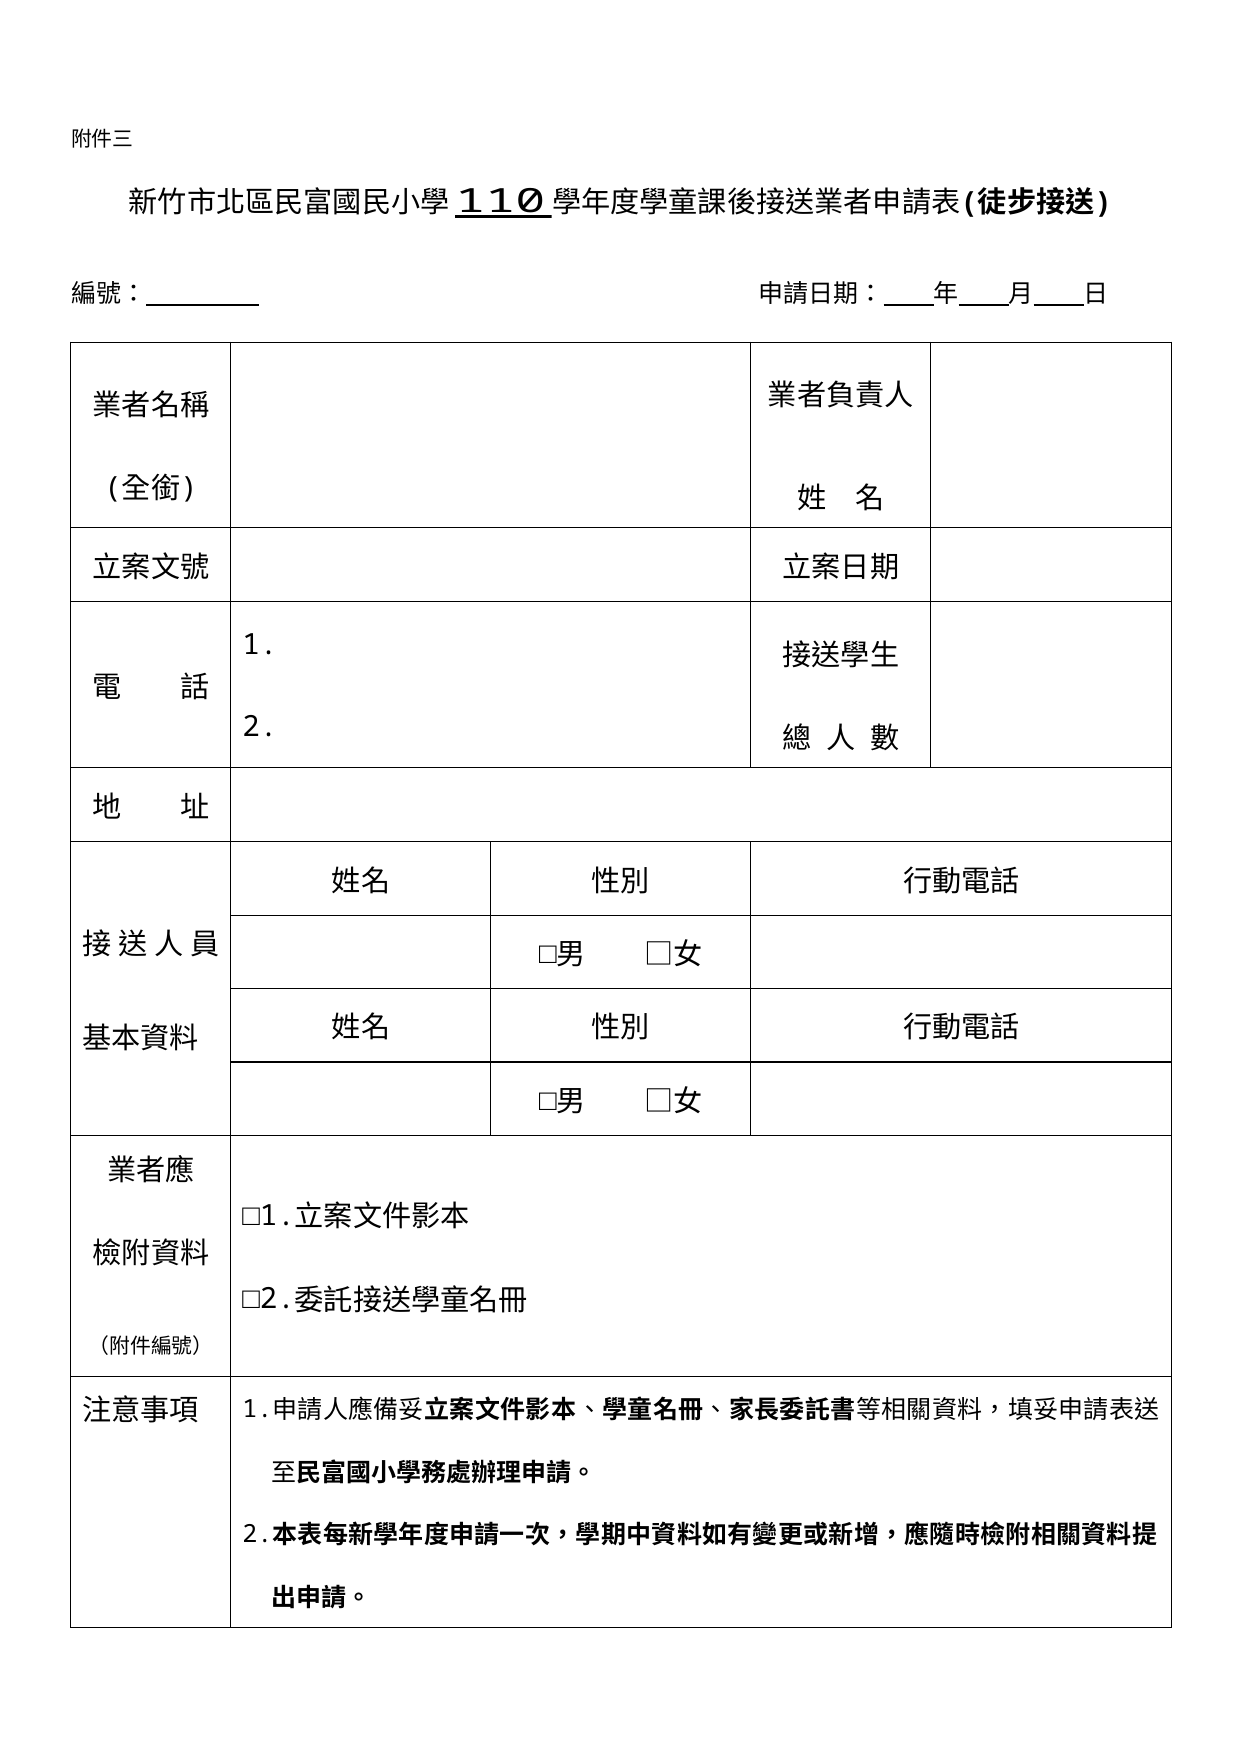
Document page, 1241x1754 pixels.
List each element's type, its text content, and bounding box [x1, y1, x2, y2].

table_cell [231, 528, 750, 601]
table_header 業者負責人 姓 名 [751, 343, 930, 527]
table_header [931, 343, 1171, 527]
table_cell 接送學生 總 人 數 [751, 602, 930, 767]
table_cell 性別 [491, 989, 750, 1061]
table_cell 注意事項 [71, 1377, 230, 1627]
table_cell 姓名 [231, 842, 490, 914]
table_cell 立案文號 [71, 528, 230, 601]
table_cell 行動電話 [751, 989, 1171, 1061]
table_cell 姓名 [231, 989, 490, 1061]
table_cell □男 □女 [491, 916, 750, 988]
table_cell 1.申請人應備妥立案文件影本、學童名冊、家長委託書等相關資料，填妥申請表送至民富國小學務處辦理申請。 2.本表每新學年度申請一次，學期中資料如有變更或新增，應隨時檢附相關資料提出申請。 [231, 1377, 1171, 1627]
table_cell 接送人員基本資料 [71, 842, 230, 1135]
table_cell 地 址 [71, 768, 230, 841]
table_cell □男 □女 [491, 1063, 750, 1135]
table_cell 業者應 檢附資料（附件編號） [71, 1136, 230, 1376]
table_cell [231, 916, 490, 988]
table_cell [231, 1063, 490, 1135]
table_cell 行動電話 [751, 842, 1171, 914]
text 附件三 [71, 96, 1169, 158]
table_cell 1. 2. [231, 602, 750, 767]
table_cell [931, 602, 1171, 767]
table_cell [751, 916, 1171, 988]
text 編號： 申請日期： 年 月 日 [71, 250, 1169, 312]
table_header 業者名稱 (全銜) [71, 343, 230, 527]
text 新竹市北區民富國民小學110學年度學童課後接送業者申請表(徒步接送) [71, 158, 1169, 221]
table_cell □1.立案文件影本 □2.委託接送學童名冊 [231, 1136, 1171, 1376]
table_cell 電 話 [71, 602, 230, 767]
table_cell 立案日期 [751, 528, 930, 601]
table_cell 性別 [491, 842, 750, 914]
table_header [231, 343, 750, 527]
table_cell [931, 528, 1171, 601]
table_cell [751, 1063, 1171, 1135]
table_cell [231, 768, 1171, 841]
